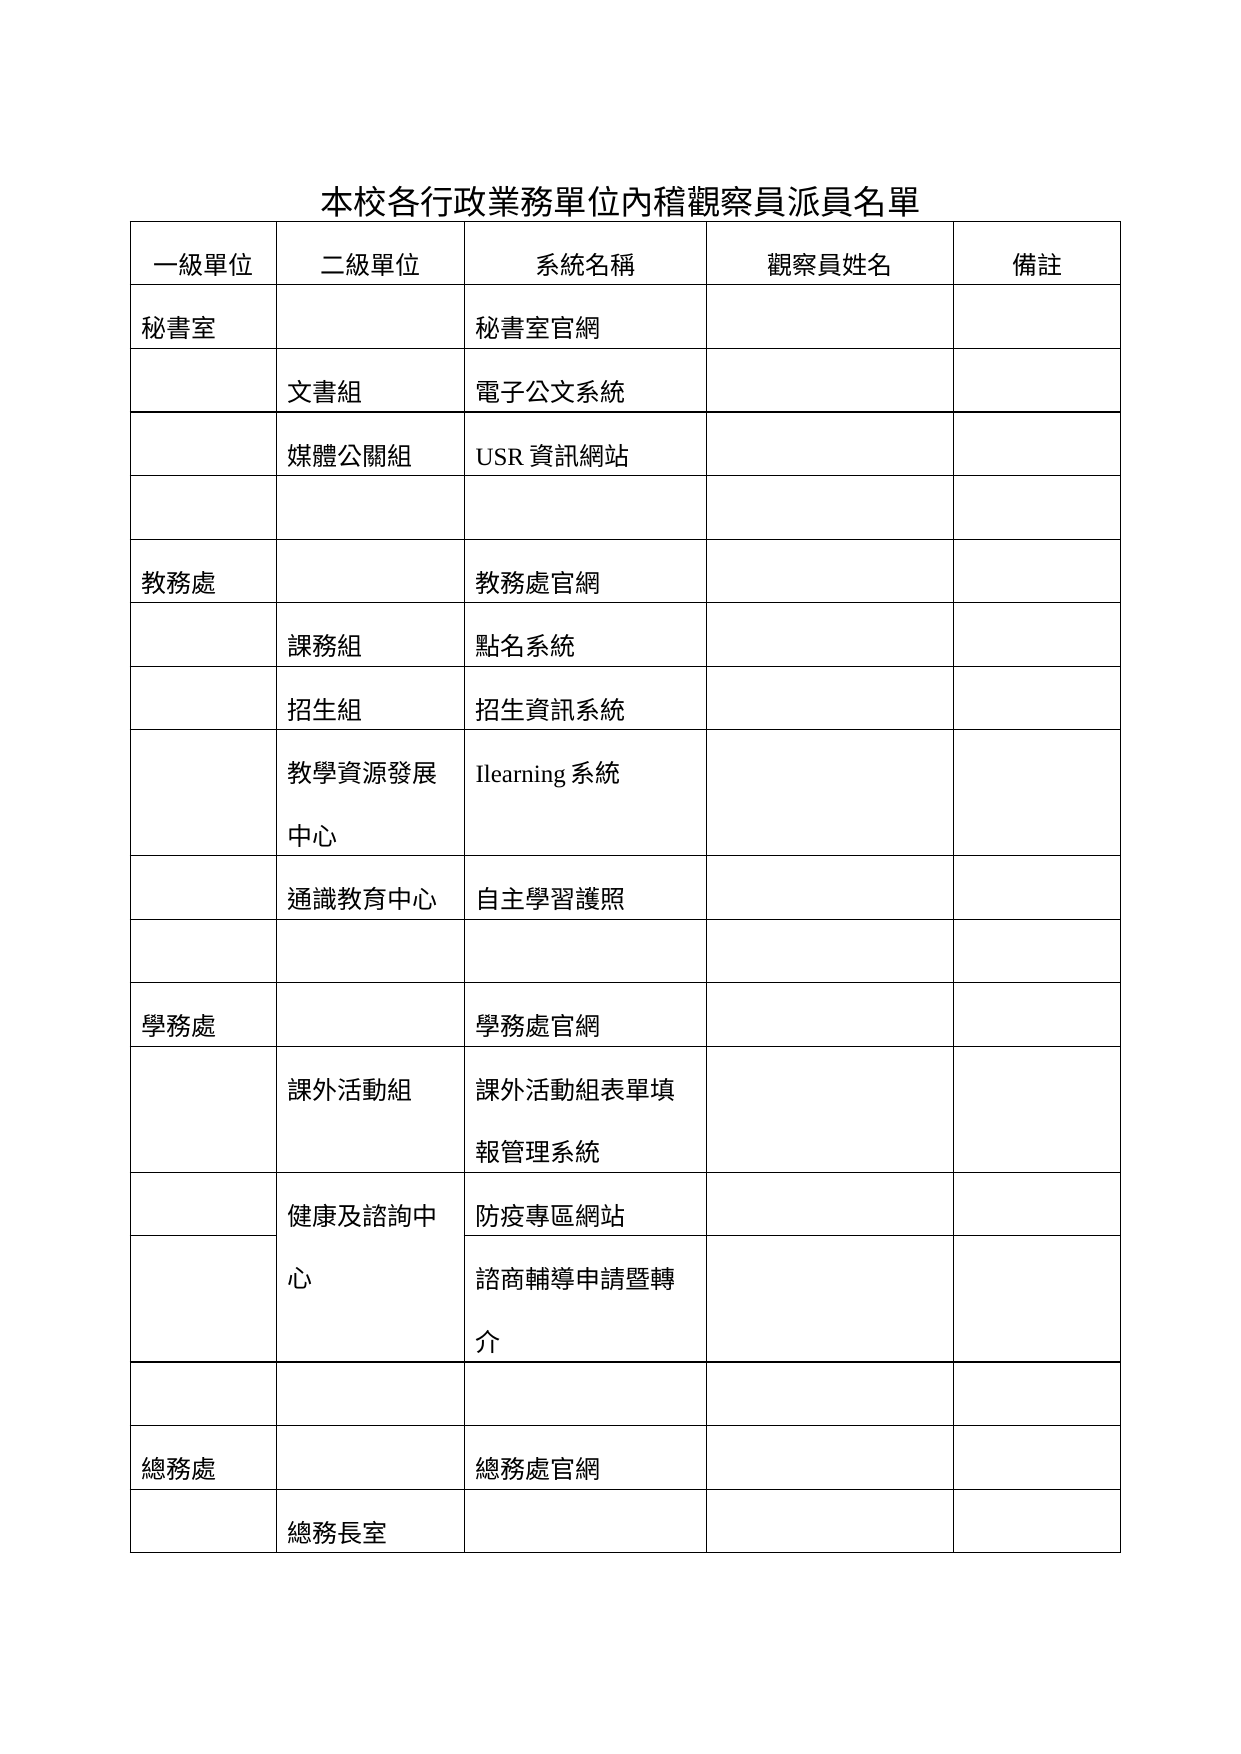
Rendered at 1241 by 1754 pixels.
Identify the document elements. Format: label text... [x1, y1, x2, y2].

table_cell [277, 476, 464, 538]
table_cell [954, 856, 1120, 919]
table_cell 總務處官網 [465, 1426, 706, 1488]
table_cell [954, 983, 1120, 1046]
table_cell 媒體公關組 [277, 413, 464, 475]
table_cell [707, 667, 953, 729]
table_cell [277, 285, 464, 348]
table_header 系統名稱 [465, 222, 706, 284]
table_cell [707, 920, 953, 982]
table_cell [954, 667, 1120, 729]
table_cell [277, 983, 464, 1046]
table_cell [131, 730, 276, 855]
table_cell [131, 1047, 276, 1172]
table_cell [277, 540, 464, 602]
table_cell 教務處官網 [465, 540, 706, 602]
table_cell [465, 920, 706, 982]
table_cell 總務長室 [277, 1490, 464, 1552]
table_cell [707, 983, 953, 1046]
table_cell 點名系統 [465, 603, 706, 666]
table_cell [707, 476, 953, 538]
table_cell [954, 349, 1120, 411]
table_cell [277, 1426, 464, 1488]
table_header 二級單位 [277, 222, 464, 284]
table_cell [465, 476, 706, 538]
table_cell [131, 1363, 276, 1425]
table_cell 健康及諮詢中心 [277, 1173, 464, 1361]
table_cell [954, 1363, 1120, 1425]
table_cell [954, 920, 1120, 982]
table_cell [131, 1490, 276, 1552]
table_cell [954, 603, 1120, 666]
table_cell 秘書室 [131, 285, 276, 348]
table_cell [954, 413, 1120, 475]
table_cell [954, 1490, 1120, 1552]
table_cell [954, 285, 1120, 348]
table_cell 學務處官網 [465, 983, 706, 1046]
table_cell [707, 1363, 953, 1425]
table_cell [131, 1173, 276, 1235]
table_cell [131, 476, 276, 538]
table_cell [131, 349, 276, 411]
table_cell [954, 730, 1120, 855]
table_cell [707, 285, 953, 348]
table_cell 課務組 [277, 603, 464, 666]
table_cell [707, 603, 953, 666]
table_cell [707, 1173, 953, 1235]
table_cell 秘書室官網 [465, 285, 706, 348]
table_cell [954, 540, 1120, 602]
table_cell 課外活動組表單填報管理系統 [465, 1047, 706, 1172]
table_cell Ilearning系統 [465, 730, 706, 855]
table_cell [707, 1236, 953, 1361]
table_cell 招生資訊系統 [465, 667, 706, 729]
table_cell [131, 856, 276, 919]
table_cell [131, 413, 276, 475]
table_cell [954, 1173, 1120, 1235]
table_cell 電子公文系統 [465, 349, 706, 411]
table_cell [707, 856, 953, 919]
table_cell [707, 1490, 953, 1552]
table_cell 學務處 [131, 983, 276, 1046]
table_cell [131, 603, 276, 666]
table_cell 諮商輔導申請暨轉介 [465, 1236, 706, 1361]
table_cell [707, 540, 953, 602]
table_cell 教務處 [131, 540, 276, 602]
table_cell 招生組 [277, 667, 464, 729]
table_header 觀察員姓名 [707, 222, 953, 284]
table_cell [707, 1047, 953, 1172]
table_cell 防疫專區網站 [465, 1173, 706, 1235]
table_cell [707, 349, 953, 411]
table_cell [954, 1236, 1120, 1361]
table_cell USR資訊網站 [465, 413, 706, 475]
table_cell 課外活動組 [277, 1047, 464, 1172]
table_cell [707, 1426, 953, 1488]
table_cell [954, 1426, 1120, 1488]
table_cell [954, 1047, 1120, 1172]
table_cell 教學資源發展中心 [277, 730, 464, 855]
table_cell 總務處 [131, 1426, 276, 1488]
table_cell [131, 920, 276, 982]
table_cell 文書組 [277, 349, 464, 411]
table_cell [465, 1490, 706, 1552]
table_cell 自主學習護照 [465, 856, 706, 919]
table_cell [131, 667, 276, 729]
table_cell [954, 476, 1120, 538]
table_cell [277, 1363, 464, 1425]
table_header 備註 [954, 222, 1120, 284]
table_cell [277, 920, 464, 982]
text 本校各行政業務單位內稽觀察員派員名單 [187, 158, 1053, 221]
table_cell [707, 730, 953, 855]
table_header 一級單位 [131, 222, 276, 284]
table_cell [707, 413, 953, 475]
table_cell [131, 1236, 276, 1361]
table_cell [465, 1363, 706, 1425]
table_cell 通識教育中心 [277, 856, 464, 919]
